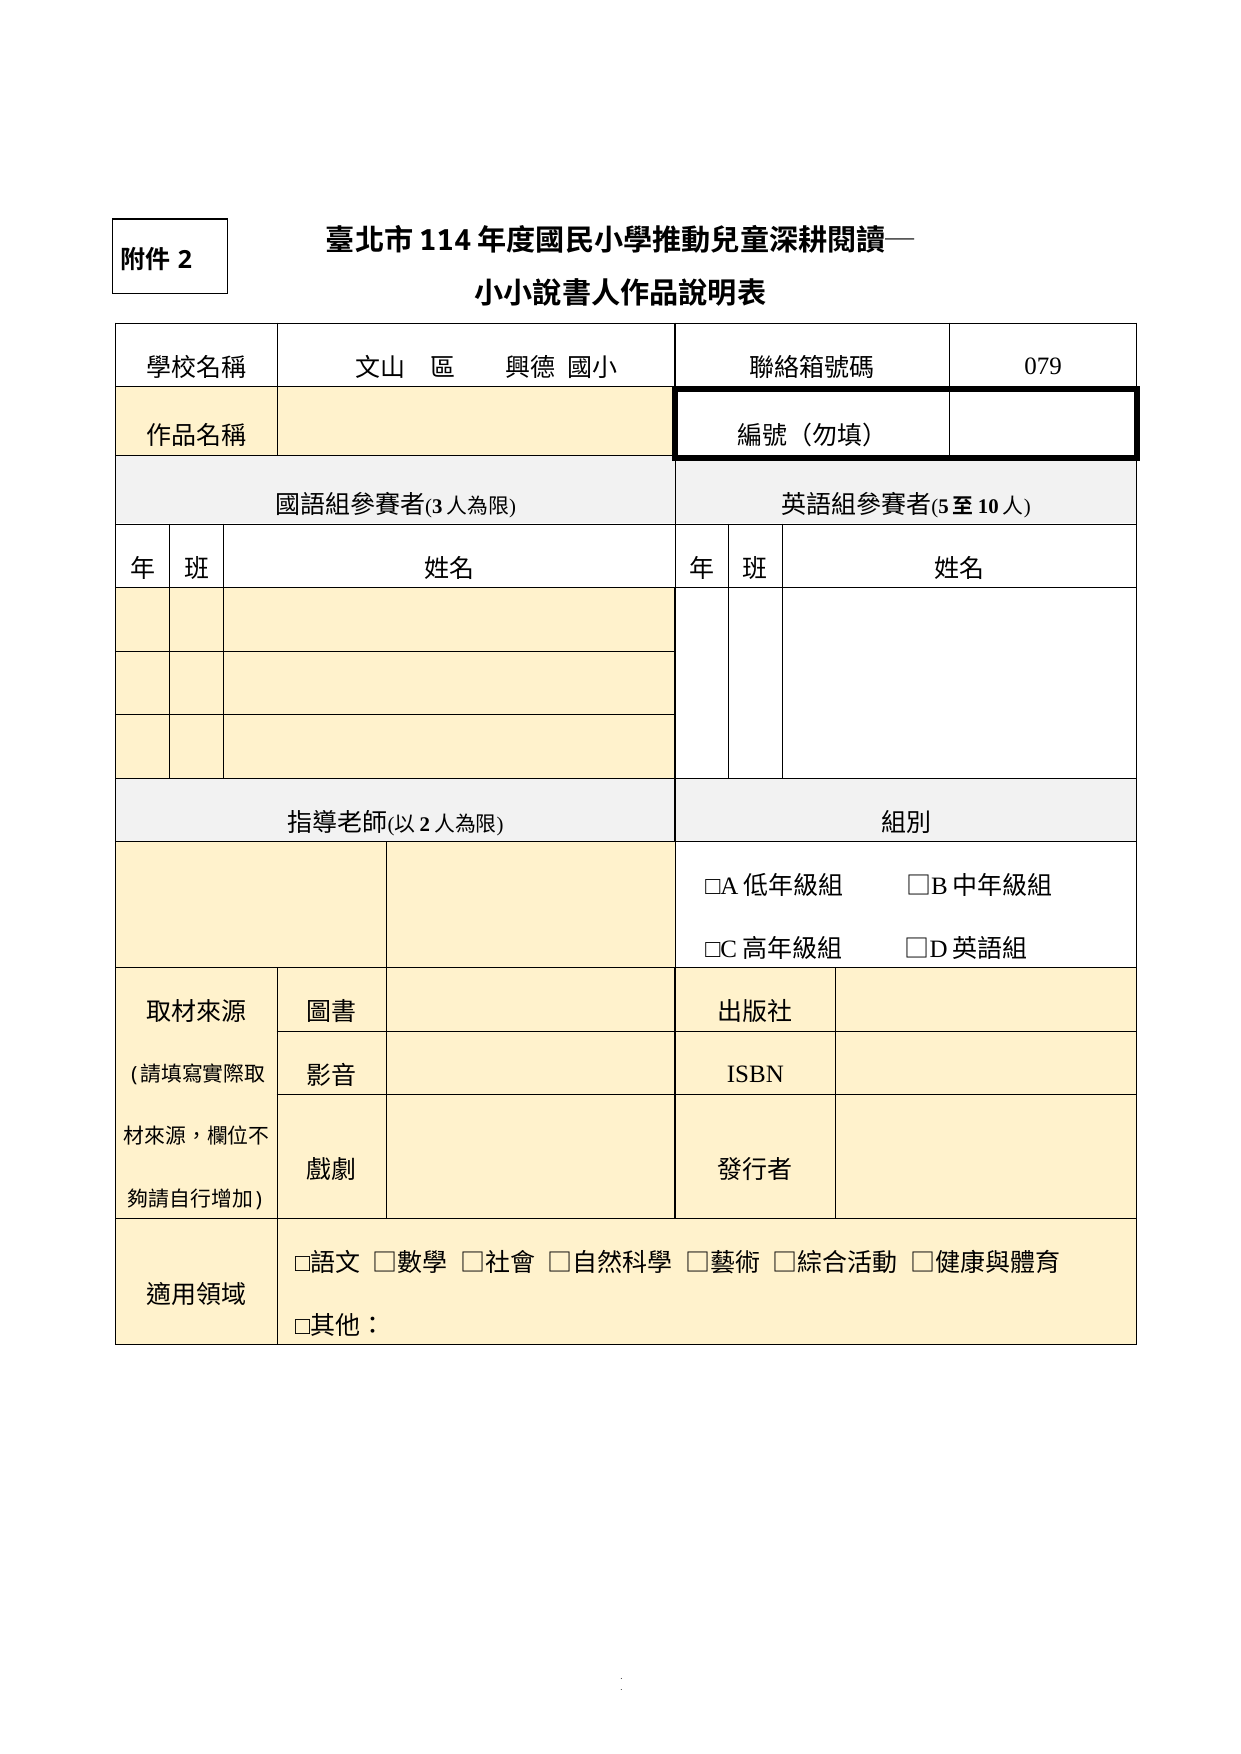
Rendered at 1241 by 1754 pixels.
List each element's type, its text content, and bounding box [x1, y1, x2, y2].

table_header 聯絡箱號碼 [676, 324, 949, 386]
table_cell 年 [676, 525, 728, 587]
table_cell [170, 588, 223, 651]
table_cell [224, 588, 674, 651]
table_header 079 [950, 324, 1136, 386]
table_cell [729, 588, 782, 778]
table_cell □A低年級組 □B中年級組 □C高年級組 □D英語組 [676, 842, 1136, 967]
table_cell [387, 968, 674, 1031]
table_cell 國語組參賽者(3人為限) [116, 456, 675, 523]
table_cell [170, 715, 223, 778]
table_cell 年 [116, 525, 169, 587]
table_cell 英語組參賽者(5至10人) [676, 461, 1136, 523]
table_cell [676, 588, 728, 778]
table_header 學校名稱 [116, 324, 277, 386]
table_cell [387, 842, 675, 967]
table_cell 指導老師(以2人為限) [116, 779, 674, 841]
table_cell [387, 1095, 674, 1218]
table_cell 圖書 [278, 968, 386, 1031]
table_cell 適用領域 [116, 1219, 277, 1344]
table_cell [116, 842, 386, 967]
table_cell [836, 1095, 1136, 1218]
text 臺北市114年度國民小學推動兒童深耕閱讀─ [112, 217, 1128, 259]
table_cell [116, 588, 169, 651]
table_cell 出版社 [676, 968, 835, 1031]
table_cell 發行者 [676, 1095, 835, 1218]
table_cell 取材來源 (請填寫實際取材來源，欄位不夠請自行增加) [116, 968, 277, 1218]
table_cell 組別 [676, 779, 1136, 841]
table_cell [224, 652, 674, 714]
table_cell □語文 □數學 □社會 □自然科學 □藝術 □綜合活動 □健康與體育 □其他： [278, 1219, 1136, 1344]
table_cell 班 [729, 525, 782, 587]
table_header 文山 區 興德 國小 [278, 324, 674, 386]
table_cell 戲劇 [278, 1095, 386, 1218]
table_cell 作品名稱 [116, 387, 277, 455]
table_cell 班 [170, 525, 223, 587]
table_cell 姓名 [783, 525, 1136, 587]
table_cell 姓名 [224, 525, 675, 587]
table_cell 影音 [278, 1032, 386, 1094]
table_cell [278, 387, 672, 455]
table_cell [224, 715, 674, 778]
table_cell [170, 652, 223, 714]
text 小小說書人作品說明表 [112, 269, 1128, 312]
table_cell [950, 392, 1134, 455]
table_cell [783, 588, 1136, 778]
table_cell 編號（勿填） [678, 392, 949, 455]
table_cell [836, 1032, 1136, 1094]
table_cell [116, 715, 169, 778]
table_cell [116, 652, 169, 714]
table_cell [836, 968, 1136, 1031]
table_cell ISBN [676, 1032, 835, 1094]
table_cell [387, 1032, 674, 1094]
